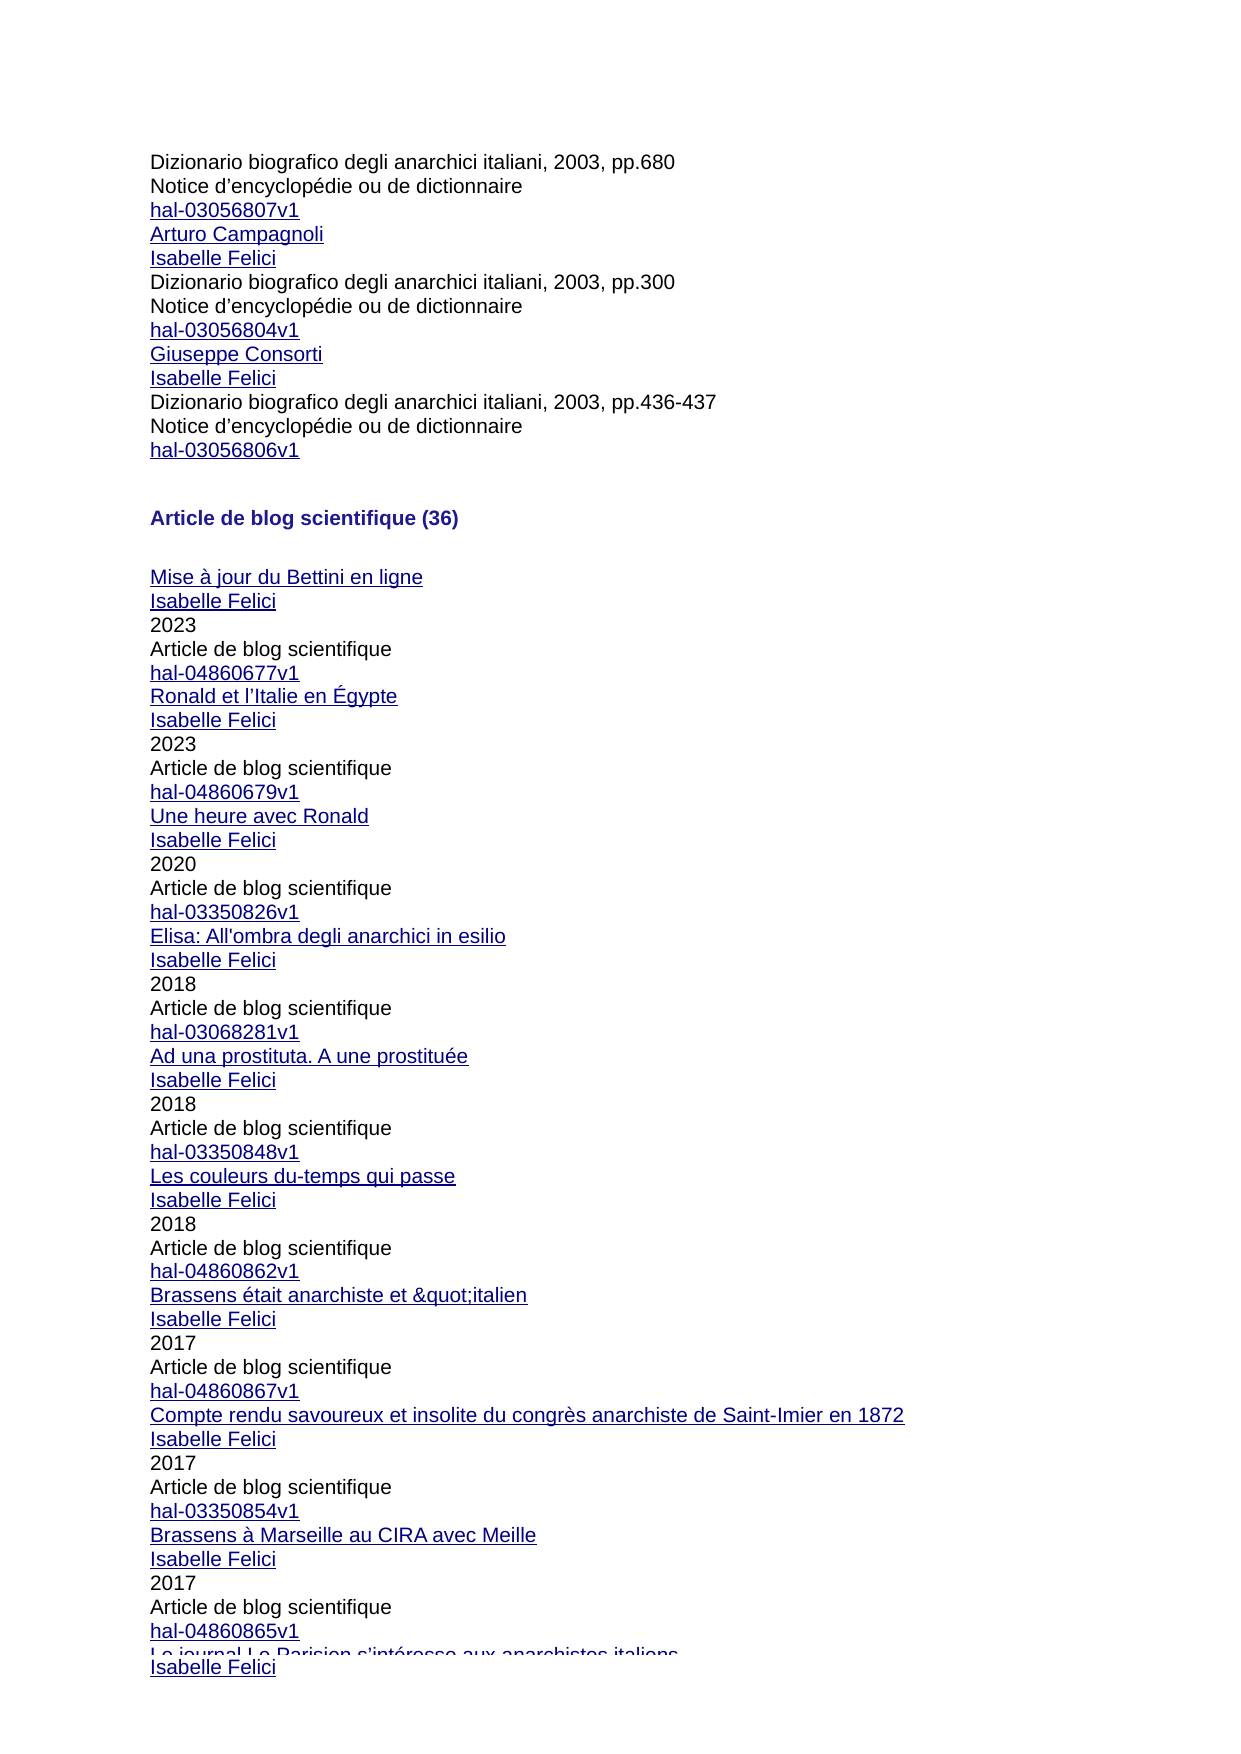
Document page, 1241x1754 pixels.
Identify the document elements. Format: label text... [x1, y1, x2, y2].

table_cell Compte rendu savoureux et insolite du congrès anarchiste de Saint-Imier en 1872 Isabelle Felici 2017 Article de blog scientifique hal-03350854v1 [150, 1403, 1090, 1523]
table_cell Ad una prostituta. A une prostituée Isabelle Felici 2018 Article de blog scientifique hal-03350848v1 [150, 1044, 1090, 1163]
table_cell Les couleurs du-temps qui passe Isabelle Felici 2018 Article de blog scientifique hal-04860862v1 [150, 1164, 1090, 1283]
table_header Mise à jour du Bettini en ligne Isabelle Felici 2023 Article de blog scientifique hal-04860677v1 [150, 565, 1090, 684]
table_cell Brassens était anarchiste et &quot;italien Isabelle Felici 2017 Article de blog scientifique hal-04860867v1 [150, 1283, 1090, 1403]
table_cell Une heure avec Ronald Isabelle Felici 2020 Article de blog scientifique hal-03350826v1 [150, 804, 1090, 924]
table_cell Giuseppe Consorti Isabelle Felici Dizionario biografico degli anarchici italiani, 2003, pp.436-437 Notice d’encyclopédie ou de dictionnaire hal-03056806v1 [150, 342, 1090, 461]
table_cell Dizionario biografico degli anarchici italiani, 2003, pp.680 Notice d’encyclopédie ou de dictionnaire hal-03056807v1 [150, 150, 1090, 222]
table_cell Le journal Le Parisien s’intéresse aux anarchistes italiens Isabelle Felici [150, 1643, 1090, 1679]
table_cell Elisa: All'ombra degli anarchici in esilio Isabelle Felici 2018 Article de blog scientifique hal-03068281v1 [150, 924, 1090, 1044]
table_cell Ronald et l’Italie en Égypte Isabelle Felici 2023 Article de blog scientifique hal-04860679v1 [150, 684, 1090, 804]
table_cell Arturo Campagnoli Isabelle Felici Dizionario biografico degli anarchici italiani, 2003, pp.300 Notice d’encyclopédie ou de dictionnaire hal-03056804v1 [150, 222, 1090, 342]
table_cell Brassens à Marseille au CIRA avec Meille Isabelle Felici 2017 Article de blog scientifique hal-04860865v1 [150, 1523, 1090, 1643]
subtitle Article de blog scientifique (36) [150, 506, 1090, 530]
